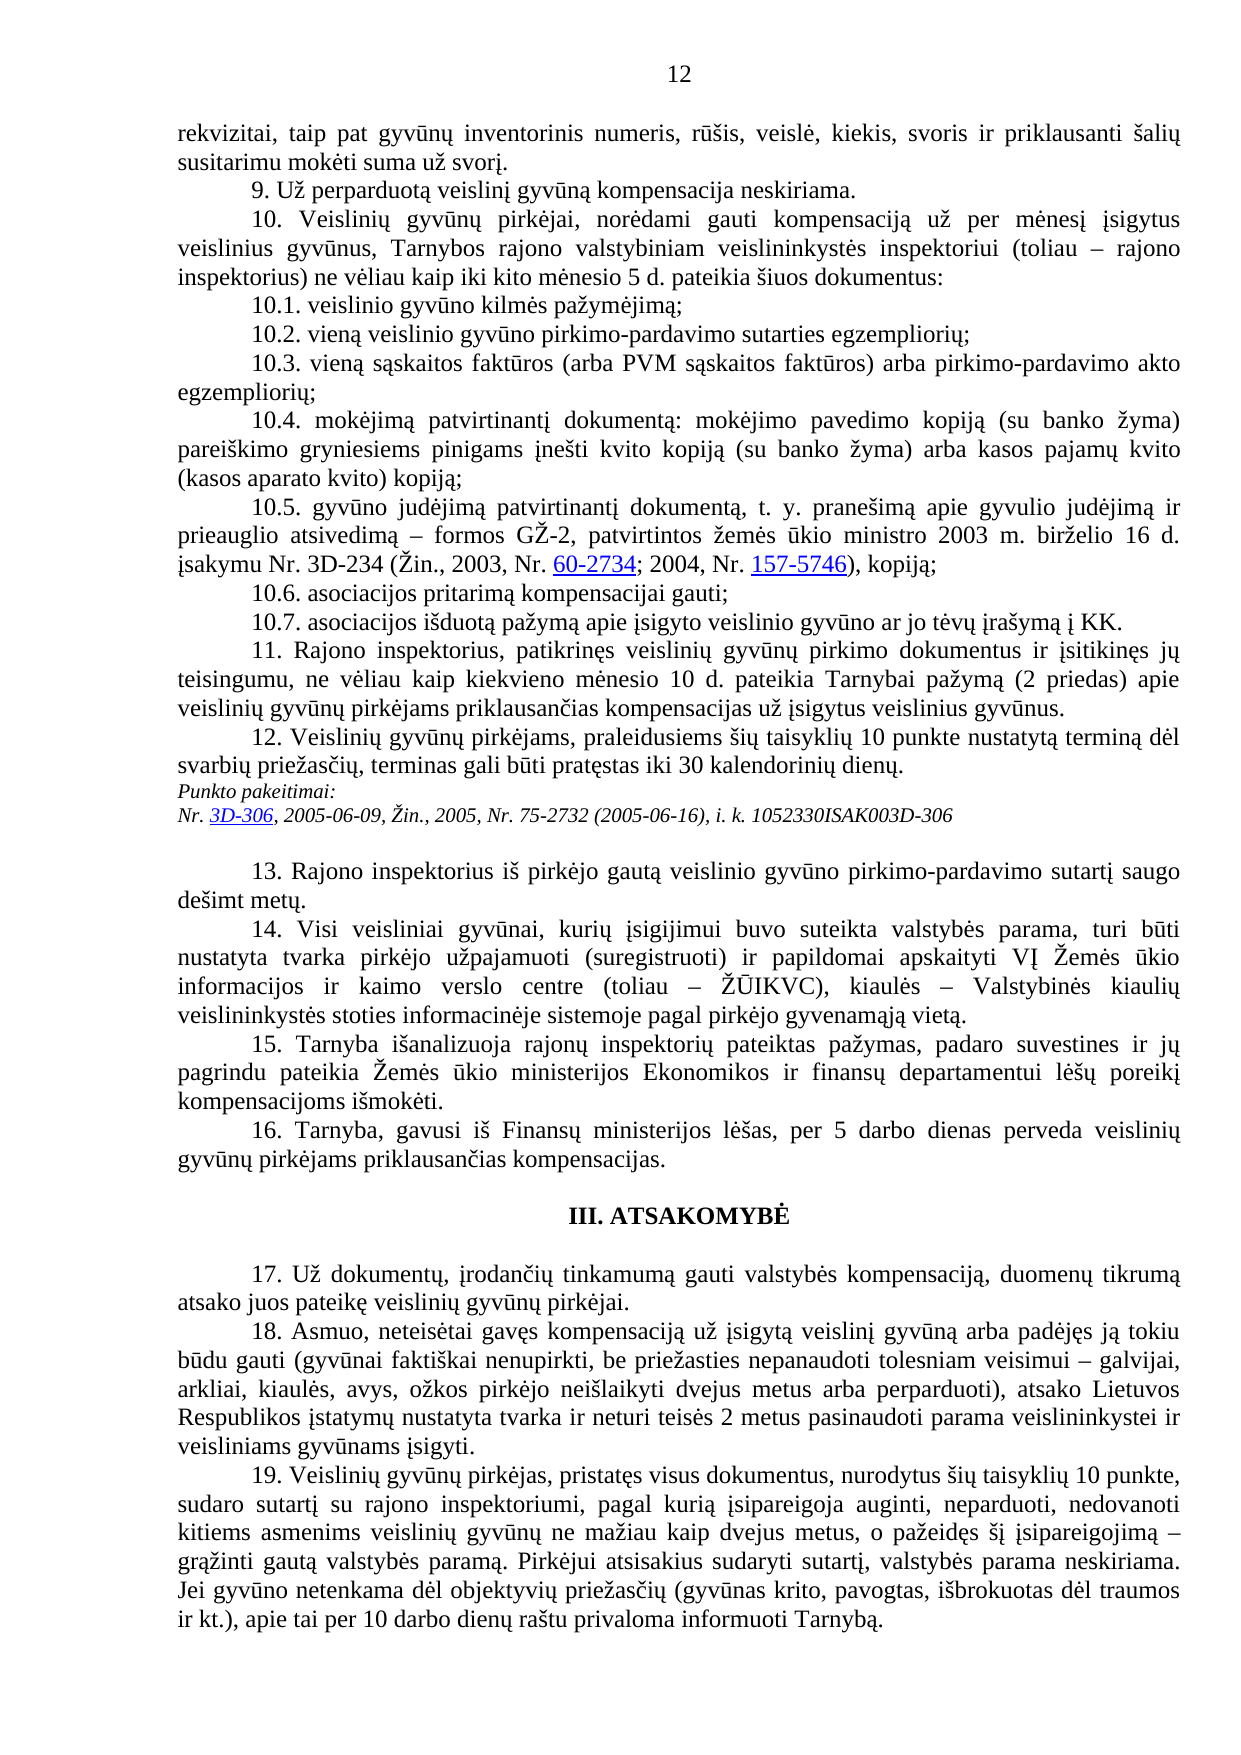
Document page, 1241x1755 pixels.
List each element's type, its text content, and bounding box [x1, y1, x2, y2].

text 15. Tarnyba išanalizuoja rajonų inspektorių pateiktas pažymas, padaro suvestines ir jų pagrindu pateikia Žemės ūkio ministerijos Ekonomikos ir finansų departamentui lėšų poreikį kompensacijoms išmokėti. [177, 1029, 1181, 1115]
text 16. Tarnyba, gavusi iš Finansų ministerijos lėšas, per 5 darbo dienas perveda veislinių gyvūnų pirkėjams priklausančias kompensacijas. [177, 1115, 1181, 1172]
text 10.6. asociacijos pritarimą kompensacijai gauti; [177, 578, 1181, 607]
text Nr. 3D-306, 2005-06-09, Žin., 2005, Nr. 75-2732 (2005-06-16), i. k. 1052330ISAK003D-306 [177, 803, 1181, 827]
text 17. Už dokumentų, įrodančių tinkamumą gauti valstybės kompensaciją, duomenų tikrumą atsako juos pateikę veislinių gyvūnų pirkėjai. [177, 1259, 1181, 1316]
text 10.3. vieną sąskaitos faktūros (arba PVM sąskaitos faktūros) arba pirkimo-pardavimo akto egzempliorių; [177, 348, 1181, 406]
text 14. Visi veisliniai gyvūnai, kurių įsigijimui buvo suteikta valstybės parama, turi būti nustatyta tvarka pirkėjo užpajamuoti (suregistruoti) ir papildomai apskaityti VĮ Žemės ūkio informacijos ir kaimo verslo centre (toliau – ŽŪIKVC), kiaulės – Valstybinės kiaulių veislininkystės stoties informacinėje sistemoje pagal pirkėjo gyvenamąją vietą. [177, 914, 1181, 1029]
text 10.2. vieną veislinio gyvūno pirkimo-pardavimo sutarties egzempliorių; [177, 319, 1181, 348]
text 11. Rajono inspektorius, patikrinęs veislinių gyvūnų pirkimo dokumentus ir įsitikinęs jų teisingumu, ne vėliau kaip kiekvieno mėnesio 10 d. pateikia Tarnybai pažymą (2 priedas) apie veislinių gyvūnų pirkėjams priklausančias kompensacijas už įsigytus veislinius gyvūnus. [177, 636, 1181, 722]
text 13. Rajono inspektorius iš pirkėjo gautą veislinio gyvūno pirkimo-pardavimo sutartį saugo dešimt metų. [177, 856, 1181, 914]
text 10.5. gyvūno judėjimą patvirtinantį dokumentą, t. y. pranešimą apie gyvulio judėjimą ir prieauglio atsivedimą – formos GŽ-2, patvirtintos žemės ūkio ministro 2003 m. birželio 16 d. įsakymu Nr. 3D-234 (Žin., 2003, Nr. 60-2734; 2004, Nr. 157-5746), kopiją; [177, 492, 1181, 578]
text 10.7. asociacijos išduotą pažymą apie įsigyto veislinio gyvūno ar jo tėvų įrašymą į KK. [177, 607, 1181, 636]
text 10.1. veislinio gyvūno kilmės pažymėjimą; [177, 291, 1181, 319]
text 18. Asmuo, neteisėtai gavęs kompensaciją už įsigytą veislinį gyvūną arba padėjęs ją tokiu būdu gauti (gyvūnai faktiškai nenupirkti, be priežasties nepanaudoti tolesniam veisimui – galvijai, arkliai, kiaulės, avys, ožkos pirkėjo neišlaikyti dvejus metus arba perparduoti), atsako Lietuvos Respublikos įstatymų nustatyta tvarka ir neturi teisės 2 metus pasinaudoti parama veislininkystei ir veisliniams gyvūnams įsigyti. [177, 1316, 1181, 1460]
text 12. Veislinių gyvūnų pirkėjams, praleidusiems šių taisyklių 10 punkte nustatytą terminą dėl svarbių priežasčių, terminas gali būti pratęstas iki 30 kalendorinių dienų. [177, 722, 1181, 779]
text Punkto pakeitimai: [177, 779, 1181, 803]
text III. ATSAKOMYBĖ [177, 1201, 1181, 1230]
text 19. Veislinių gyvūnų pirkėjas, pristatęs visus dokumentus, nurodytus šių taisyklių 10 punkte, sudaro sutartį su rajono inspektoriumi, pagal kurią įsipareigoja auginti, neparduoti, nedovanoti kitiems asmenims veislinių gyvūnų ne mažiau kaip dvejus metus, o pažeidęs šį įsipareigojimą – grąžinti gautą valstybės paramą. Pirkėjui atsisakius sudaryti sutartį, valstybės parama neskiriama. Jei gyvūno netenkama dėl objektyvių priežasčių (gyvūnas krito, pavogtas, išbrokuotas dėl traumos ir kt.), apie tai per 10 darbo dienų raštu privaloma informuoti Tarnybą. [177, 1460, 1181, 1632]
text rekvizitai, taip pat gyvūnų inventorinis numeris, rūšis, veislė, kiekis, svoris ir priklausanti šalių susitarimu mokėti suma už svorį. [177, 118, 1181, 176]
text 10.4. mokėjimą patvirtinantį dokumentą: mokėjimo pavedimo kopiją (su banko žyma) pareiškimo gryniesiems pinigams įnešti kvito kopiją (su banko žyma) arba kasos pajamų kvito (kasos aparato kvito) kopiją; [177, 406, 1181, 492]
text 10. Veislinių gyvūnų pirkėjai, norėdami gauti kompensaciją už per mėnesį įsigytus veislinius gyvūnus, Tarnybos rajono valstybiniam veislininkystės inspektoriui (toliau – rajono inspektorius) ne vėliau kaip iki kito mėnesio 5 d. pateikia šiuos dokumentus: [177, 204, 1181, 291]
text 9. Už perparduotą veislinį gyvūną kompensacija neskiriama. [177, 176, 1181, 204]
